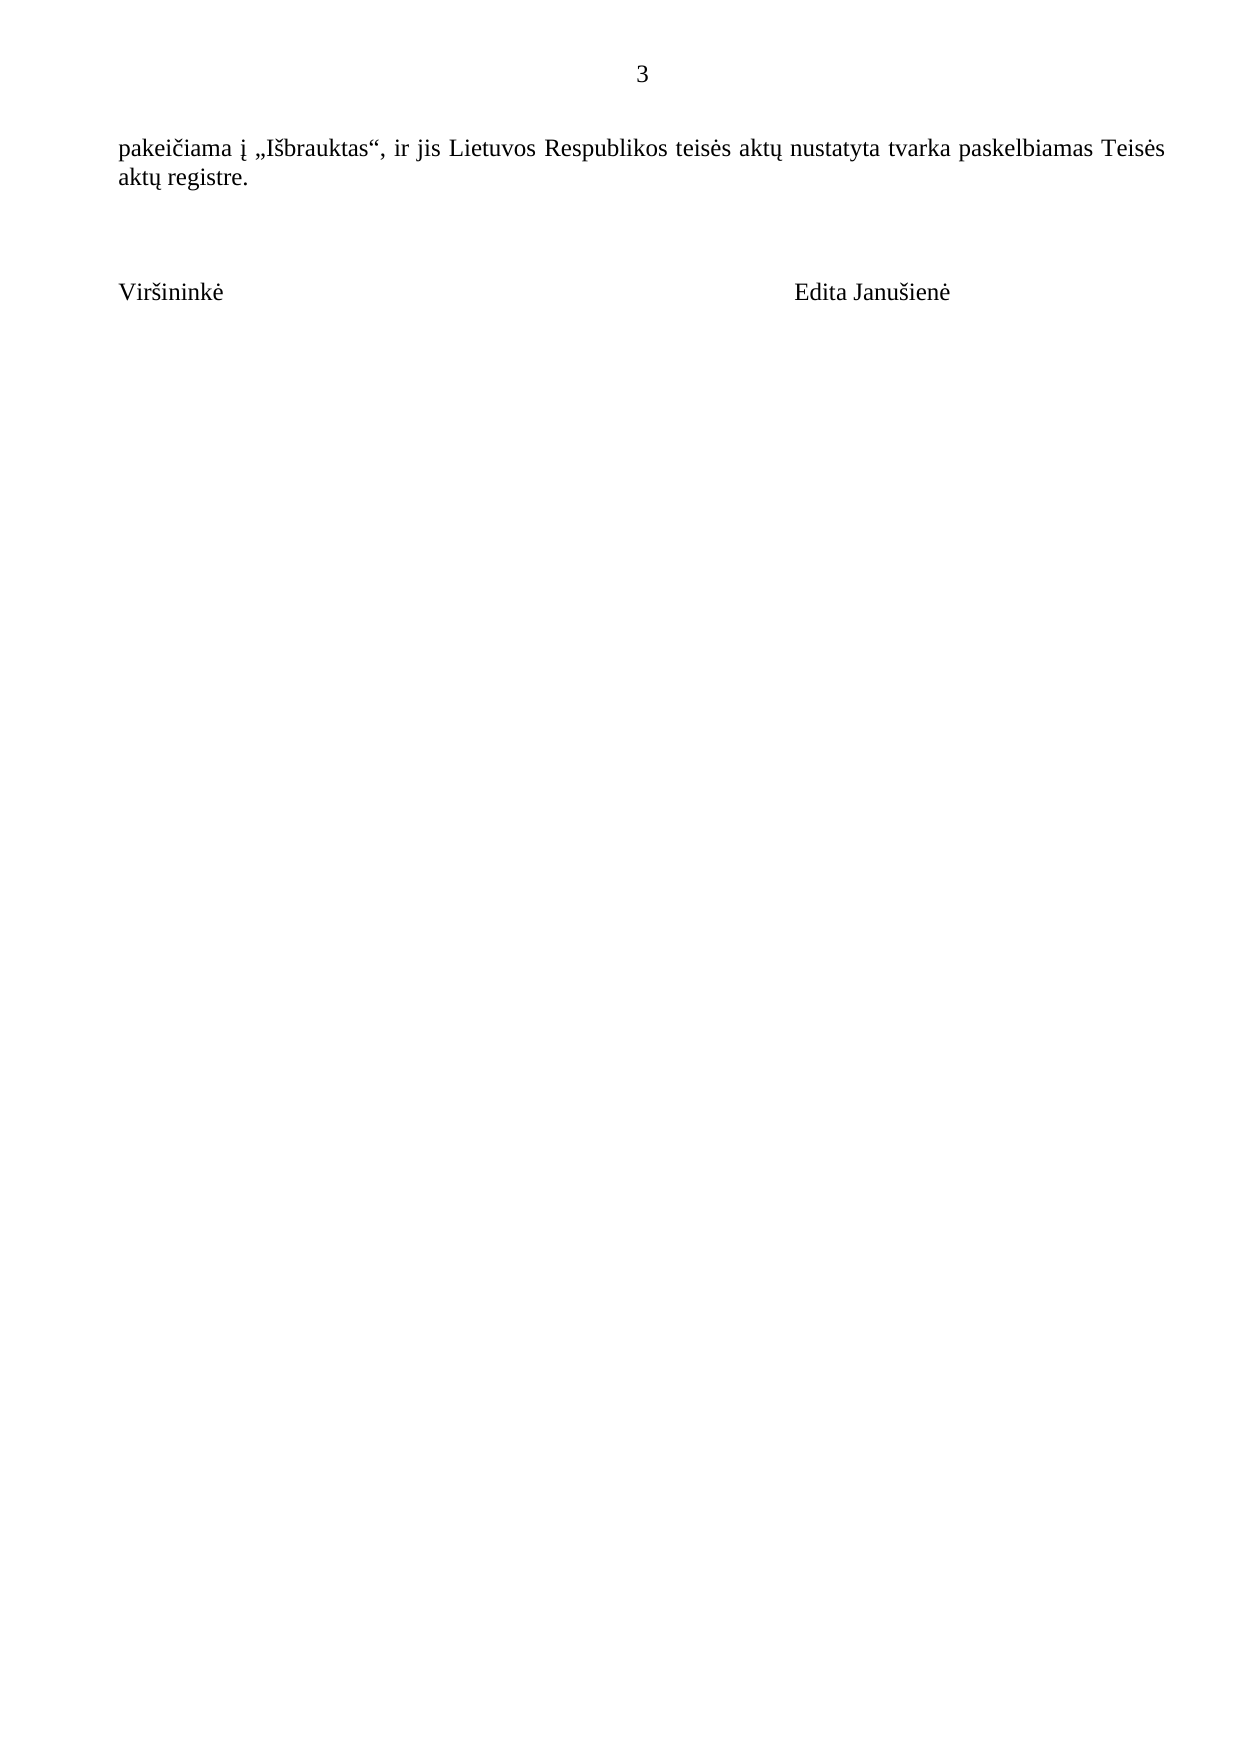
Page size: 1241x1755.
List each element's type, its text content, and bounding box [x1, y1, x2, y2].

text pakeičiama į „Išbrauktas“, ir jis Lietuvos Respublikos teisės aktų nustatyta tvarka paskelbiamas Teisės aktų registre. [118, 133, 1167, 190]
text Viršininkė Edita Janušienė [118, 277, 1167, 305]
